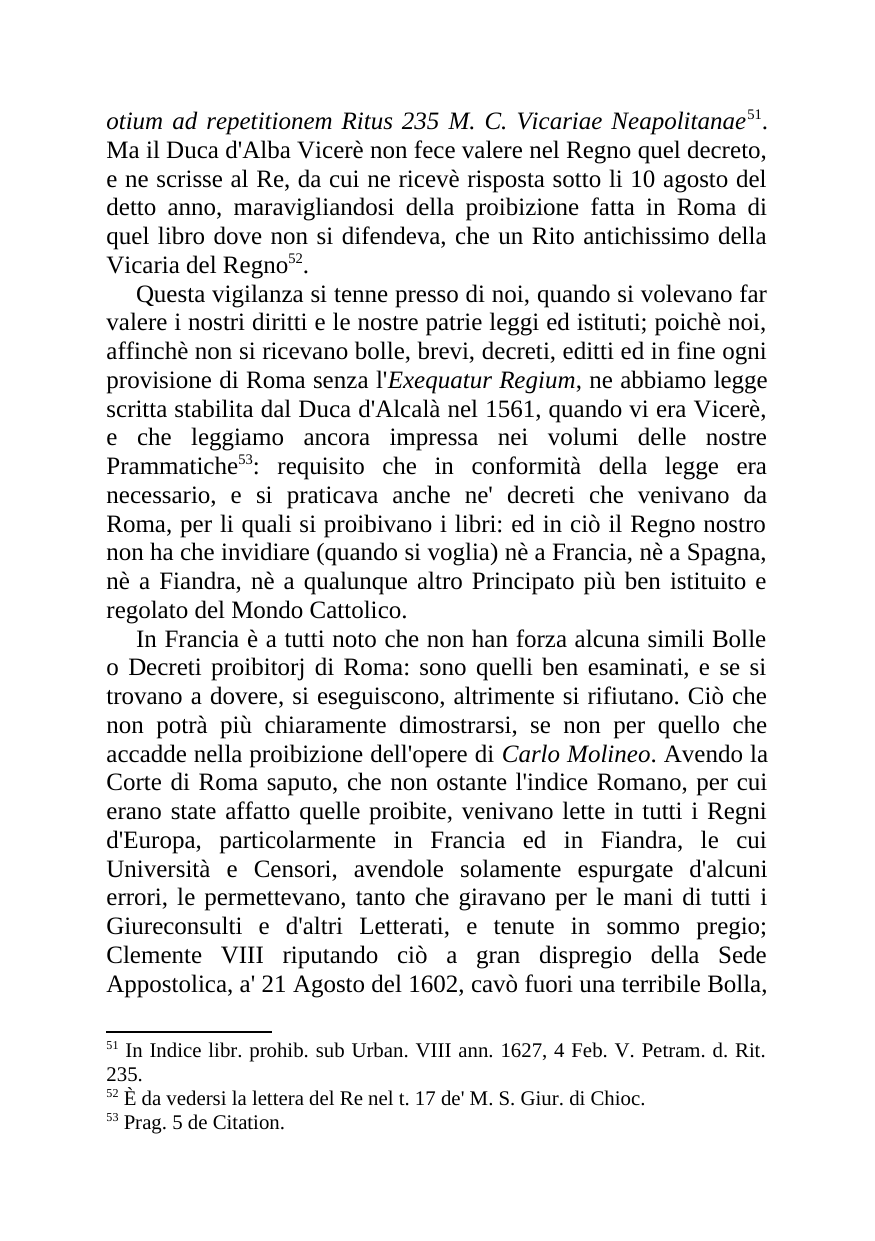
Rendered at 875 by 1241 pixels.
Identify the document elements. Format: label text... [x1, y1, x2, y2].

text In Francia è a tutti noto che non han forza alcuna simili Bolle o Decreti proibitorj di Roma: sono quelli ben esaminati, e se si trovano a dovere, si eseguiscono, altrimente si rifiutano. Ciò che non potrà più chiaramente dimostrarsi, se non per quello che accadde nella proibizione dell'opere di Carlo Molineo. Avendo la Corte di Roma saputo, che non ostante l'indice Romano, per cui erano state affatto quelle proibite, venivano lette in tutti i Regni d'Europa, particolarmente in Francia ed in Fiandra, le cui Università e Censori, avendole solamente espurgate d'alcuni errori, le permettevano, tanto che giravano per le mani di tutti i Giureconsulti e d'altri Letterati, e tenute in sommo pregio; Clemente VIII riputando ciò a gran dispregio della Sede Appostolica, a' 21 Agosto del 1602, cavò fuori una terribile Bolla, [106, 624, 768, 997]
text In Indice libr. prohib. sub Urban. VIII ann. 1627, 4 Feb. V. Petram. d. Rit. 235. [106, 1038, 768, 1086]
text Questa vigilanza si tenne presso di noi, quando si volevano far valere i nostri diritti e le nostre patrie leggi ed istituti; poichè noi, affinchè non si ricevano bolle, brevi, decreti, editti ed in fine ogni provisione di Roma senza l'Exequatur Regium, ne abbiamo legge scritta stabilita dal Duca d'Alcalà nel 1561, quando vi era Vicerè, e che leggiamo ancora impressa nei volumi delle nostre Prammatiche: requisito che in conformità della legge era necessario, e si praticava anche ne' decreti che venivano da Roma, per li quali si proibivano i libri: ed in ciò il Regno nostro non ha che invidiare (quando si voglia) nè a Francia, nè a Spagna, nè a Fiandra, nè a qualunque altro Principato più ben istituito e regolato del Mondo Cattolico. [106, 279, 768, 624]
text otium ad repetitionem Ritus 235 M. C. Vicariae Neapolitanae. Ma il Duca d'Alba Vicerè non fece valere nel Regno quel decreto, e ne scrisse al Re, da cui ne ricevè risposta sotto li 10 agosto del detto anno, maravigliandosi della proibizione fatta in Roma di quel libro dove non si difendeva, che un Rito antichissimo della Vicaria del Regno. [106, 106, 768, 279]
text Prag. 5 de Citation. [106, 1110, 768, 1134]
text È da vedersi la lettera del Re nel t. 17 de' M. S. Giur. di Chioc. [106, 1086, 768, 1110]
